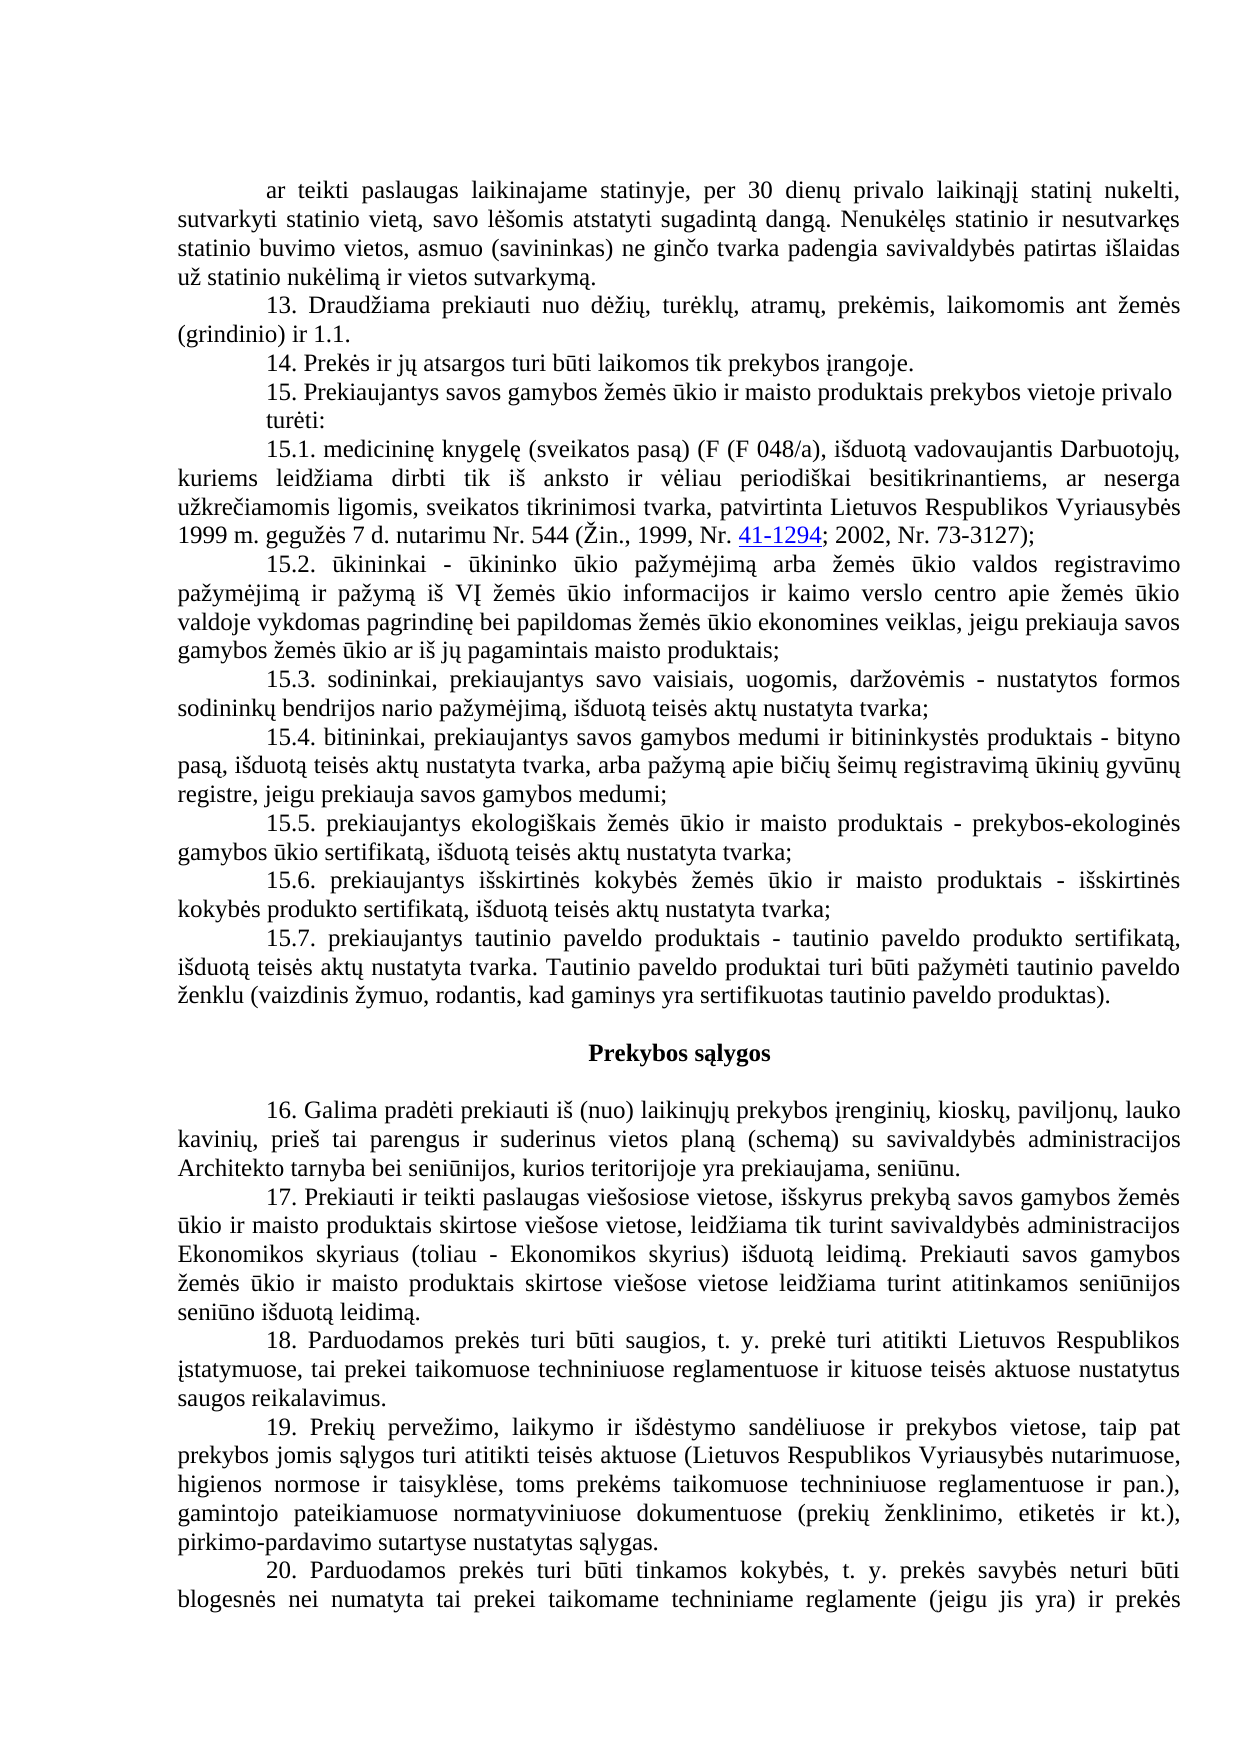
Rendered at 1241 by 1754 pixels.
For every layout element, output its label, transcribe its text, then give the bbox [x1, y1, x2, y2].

text 15.3. sodininkai, prekiaujantys savo vaisiais, uogomis, daržovėmis - nustatytos formos sodininkų bendrijos nario pažymėjimą, išduotą teisės aktų nustatyta tvarka; [177, 664, 1181, 722]
text turėti: [177, 406, 1181, 434]
text 15.4. bitininkai, prekiaujantys savos gamybos medumi ir bitininkystės produktais - bityno pasą, išduotą teisės aktų nustatyta tvarka, arba pažymą apie bičių šeimų registravimą ūkinių gyvūnų registre, jeigu prekiauja savos gamybos medumi; [177, 722, 1181, 808]
text 15. Prekiaujantys savos gamybos žemės ūkio ir maisto produktais prekybos vietoje privalo [177, 377, 1181, 406]
text 15.1. medicininę knygelę (sveikatos pasą) (F (F 048/a), išduotą vadovaujantis Darbuotojų, kuriems leidžiama dirbti tik iš anksto ir vėliau periodiškai besitikrinantiems, ar neserga užkrečiamomis ligomis, sveikatos tikrinimosi tvarka, patvirtinta Lietuvos Respublikos Vyriausybės 1999 m. gegužės 7 d. nutarimu Nr. 544 (Žin., 1999, Nr. 41-1294; 2002, Nr. 73-3127); [177, 434, 1181, 549]
text 20. Parduodamos prekės turi būti tinkamos kokybės, t. y. prekės savybės neturi būti blogesnės nei numatyta tai prekei taikomame techniniame reglamente (jeigu jis yra) ir prekės [177, 1556, 1181, 1613]
text 16. Galima pradėti prekiauti iš (nuo) laikinųjų prekybos įrenginių, kioskų, paviljonų, lauko kavinių, prieš tai parengus ir suderinus vietos planą (schemą) su savivaldybės administracijos Architekto tarnyba bei seniūnijos, kurios teritorijoje yra prekiaujama, seniūnu. [177, 1096, 1181, 1182]
text 15.6. prekiaujantys išskirtinės kokybės žemės ūkio ir maisto produktais - išskirtinės kokybės produkto sertifikatą, išduotą teisės aktų nustatyta tvarka; [177, 866, 1181, 923]
text 13. Draudžiama prekiauti nuo dėžių, turėklų, atramų, prekėmis, laikomomis ant žemės (grindinio) ir 1.1. [177, 291, 1181, 348]
text 15.7. prekiaujantys tautinio paveldo produktais - tautinio paveldo produkto sertifikatą, išduotą teisės aktų nustatyta tvarka. Tautinio paveldo produktai turi būti pažymėti tautinio paveldo ženklu (vaizdinis žymuo, rodantis, kad gaminys yra sertifikuotas tautinio paveldo produktas). [177, 923, 1181, 1009]
text 14. Prekės ir jų atsargos turi būti laikomos tik prekybos įrangoje. [177, 348, 1181, 377]
text Prekybos sąlygos [177, 1038, 1181, 1067]
text 17. Prekiauti ir teikti paslaugas viešosiose vietose, išskyrus prekybą savos gamybos žemės ūkio ir maisto produktais skirtose viešose vietose, leidžiama tik turint savivaldybės administracijos Ekonomikos skyriaus (toliau - Ekonomikos skyrius) išduotą leidimą. Prekiauti savos gamybos žemės ūkio ir maisto produktais skirtose viešose vietose leidžiama turint atitinkamos seniūnijos seniūno išduotą leidimą. [177, 1182, 1181, 1326]
text 15.5. prekiaujantys ekologiškais žemės ūkio ir maisto produktais - prekybos-ekologinės gamybos ūkio sertifikatą, išduotą teisės aktų nustatyta tvarka; [177, 808, 1181, 866]
text 19. Prekių pervežimo, laikymo ir išdėstymo sandėliuose ir prekybos vietose, taip pat prekybos jomis sąlygos turi atitikti teisės aktuose (Lietuvos Respublikos Vyriausybės nutarimuose, higienos normose ir taisyklėse, toms prekėms taikomuose techniniuose reglamentuose ir pan.), gamintojo pateikiamuose normatyviniuose dokumentuose (prekių ženklinimo, etiketės ir kt.), pirkimo-pardavimo sutartyse nustatytas sąlygas. [177, 1412, 1181, 1556]
text 18. Parduodamos prekės turi būti saugios, t. y. prekė turi atitikti Lietuvos Respublikos įstatymuose, tai prekei taikomuose techniniuose reglamentuose ir kituose teisės aktuose nustatytus saugos reikalavimus. [177, 1326, 1181, 1412]
text ar teikti paslaugas laikinajame statinyje, per 30 dienų privalo laikinąjį statinį nukelti, sutvarkyti statinio vietą, savo lėšomis atstatyti sugadintą dangą. Nenukėlęs statinio ir nesutvarkęs statinio buvimo vietos, asmuo (savininkas) ne ginčo tvarka padengia savivaldybės patirtas išlaidas už statinio nukėlimą ir vietos sutvarkymą. [177, 176, 1181, 291]
text 15.2. ūkininkai - ūkininko ūkio pažymėjimą arba žemės ūkio valdos registravimo pažymėjimą ir pažymą iš VĮ žemės ūkio informacijos ir kaimo verslo centro apie žemės ūkio valdoje vykdomas pagrindinę bei papildomas žemės ūkio ekonomines veiklas, jeigu prekiauja savos gamybos žemės ūkio ar iš jų pagamintais maisto produktais; [177, 549, 1181, 664]
